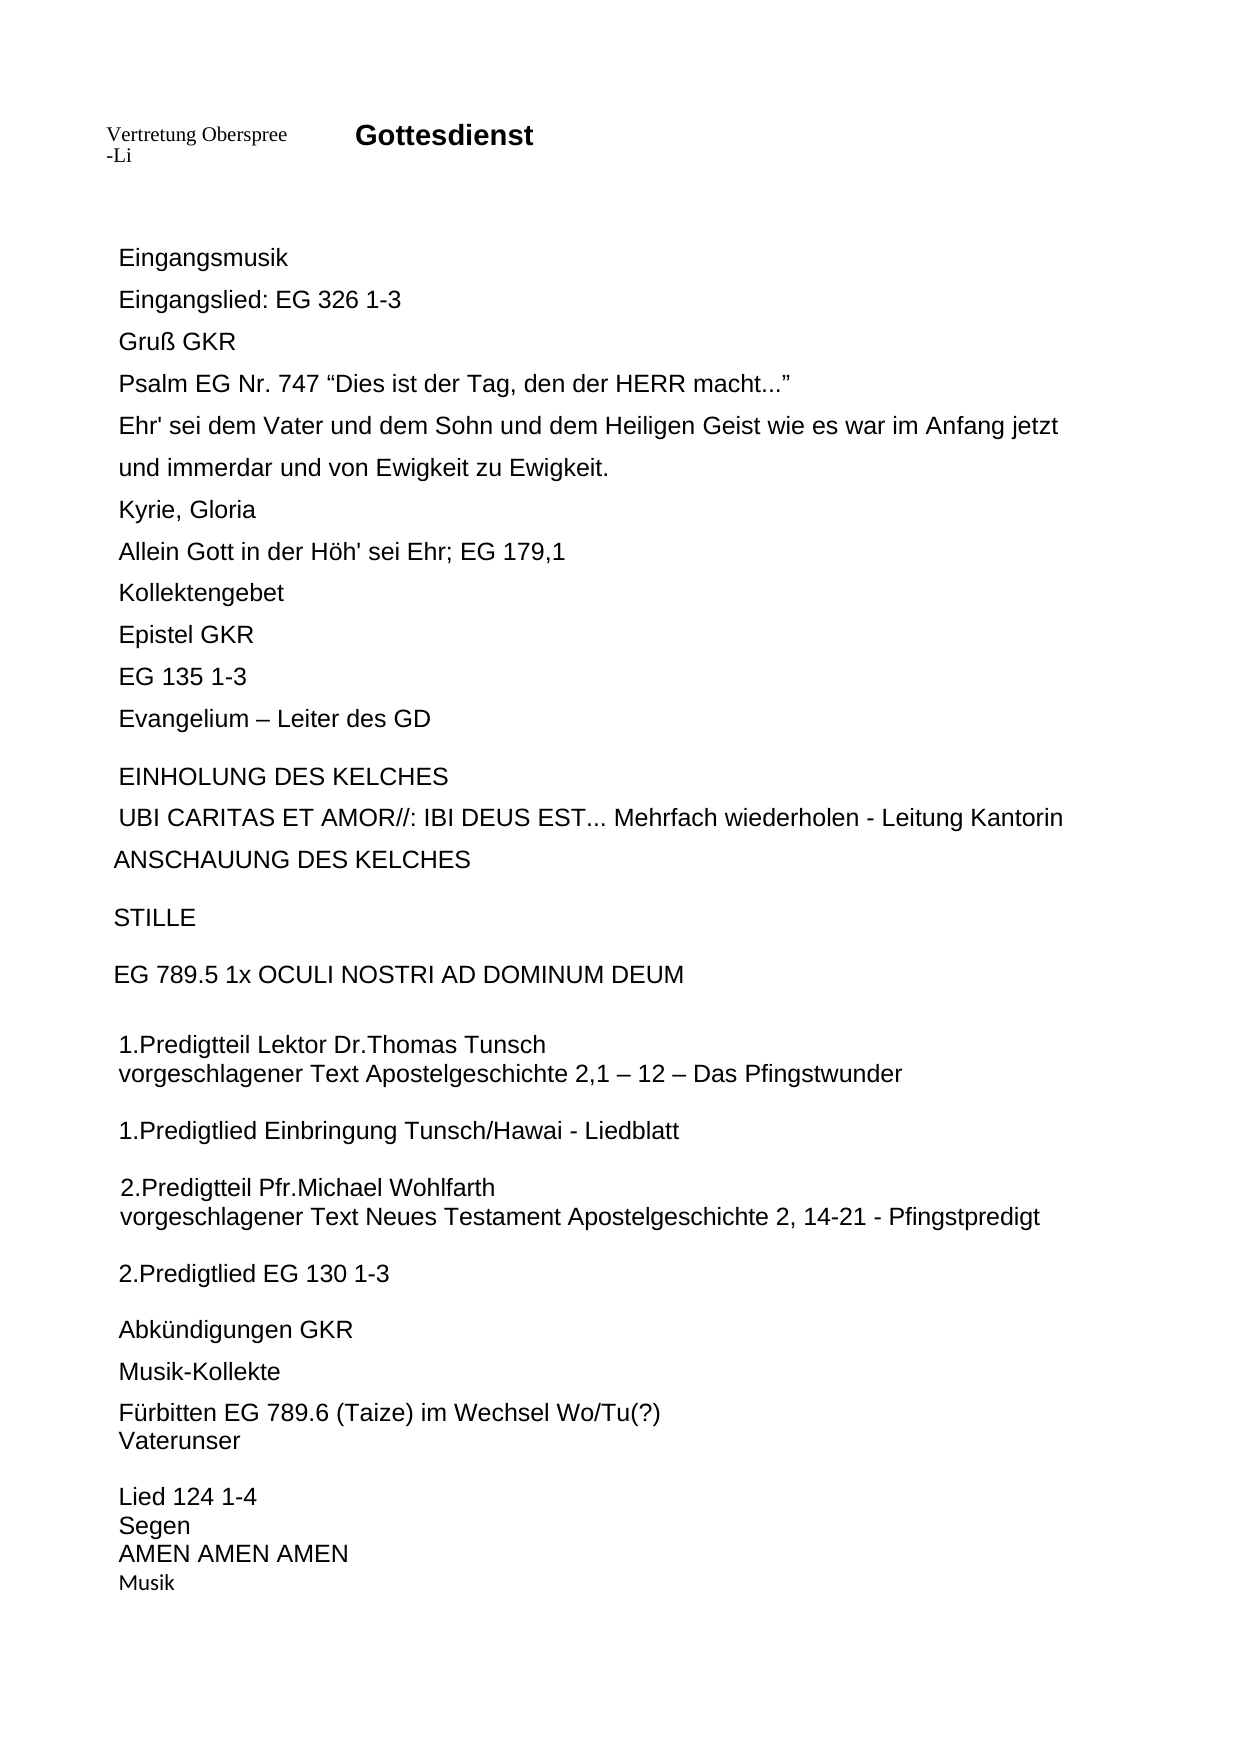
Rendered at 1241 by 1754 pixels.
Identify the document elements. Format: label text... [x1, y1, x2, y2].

text AMEN AMEN AMEN [118, 1540, 1113, 1568]
text Kyrie, Gloria [118, 494, 1113, 523]
text EG 789.5 1x OCULI NOSTRI AD DOMINUM DEUM [106, 960, 1113, 989]
text Lied 124 1-4 [118, 1483, 1113, 1512]
text Gottesdienst [355, 118, 1113, 151]
text 1.Predigtteil Lektor Dr.Thomas Tunsch [118, 1030, 1113, 1059]
text Fürbitten EG 789.6 (Taize) im Wechsel Wo/Tu(?) [118, 1399, 1113, 1427]
text ANSCHAUUNG DES KELCHES [106, 845, 1113, 874]
text Epistel GKR [118, 620, 1113, 649]
text EG 135 1-3 [118, 662, 1113, 691]
text Vaterunser [118, 1427, 1113, 1455]
text Abkündigungen GKR [118, 1315, 1113, 1344]
text Musik-Kollekte [118, 1357, 1113, 1386]
text 2.Predigtteil Pfr.Michael Wohlfarth [106, 1173, 1113, 1202]
text Gruß GKR [118, 327, 1113, 356]
text Eingangslied: EG 326 1-3 [118, 285, 1113, 314]
text Ehr' sei dem Vater und dem Sohn und dem Heiligen Geist wie es war im Anfang jetzt und immerdar und von Ewigkeit zu Ewigkeit. [118, 411, 1105, 481]
text Evangelium – Leiter des GD [118, 704, 1113, 733]
text Vertretung Oberspree -Li [106, 124, 288, 166]
text 1.Predigtlied Einbringung Tunsch/Hawai - Liedblatt [118, 1116, 1113, 1144]
text Psalm EG Nr. 747 “Dies ist der Tag, den der HERR macht...” [118, 369, 1113, 398]
text Segen [118, 1512, 1113, 1540]
text Eingangsmusik [118, 243, 294, 272]
text EINHOLUNG DES KELCHES [118, 761, 1113, 790]
text 2.Predigtlied EG 130 1-3 [118, 1259, 1113, 1287]
text STILLE [106, 903, 1113, 931]
text vorgeschlagener Text Neues Testament Apostelgeschichte 2, 14-21 - Pfingstpredigt [106, 1202, 1113, 1231]
text UBI CARITAS ET AMOR//: IBI DEUS EST... Mehrfach wiederholen - Leitung Kantorin [118, 803, 1113, 832]
text Allein Gott in der Höh' sei Ehr; EG 179,1 [118, 536, 1113, 565]
text Musik [118, 1568, 1113, 1596]
text vorgeschlagener Text Apostelgeschichte 2,1 – 12 – Das Pfingstwunder [118, 1059, 1113, 1088]
text Kollektengebet [118, 578, 1113, 607]
